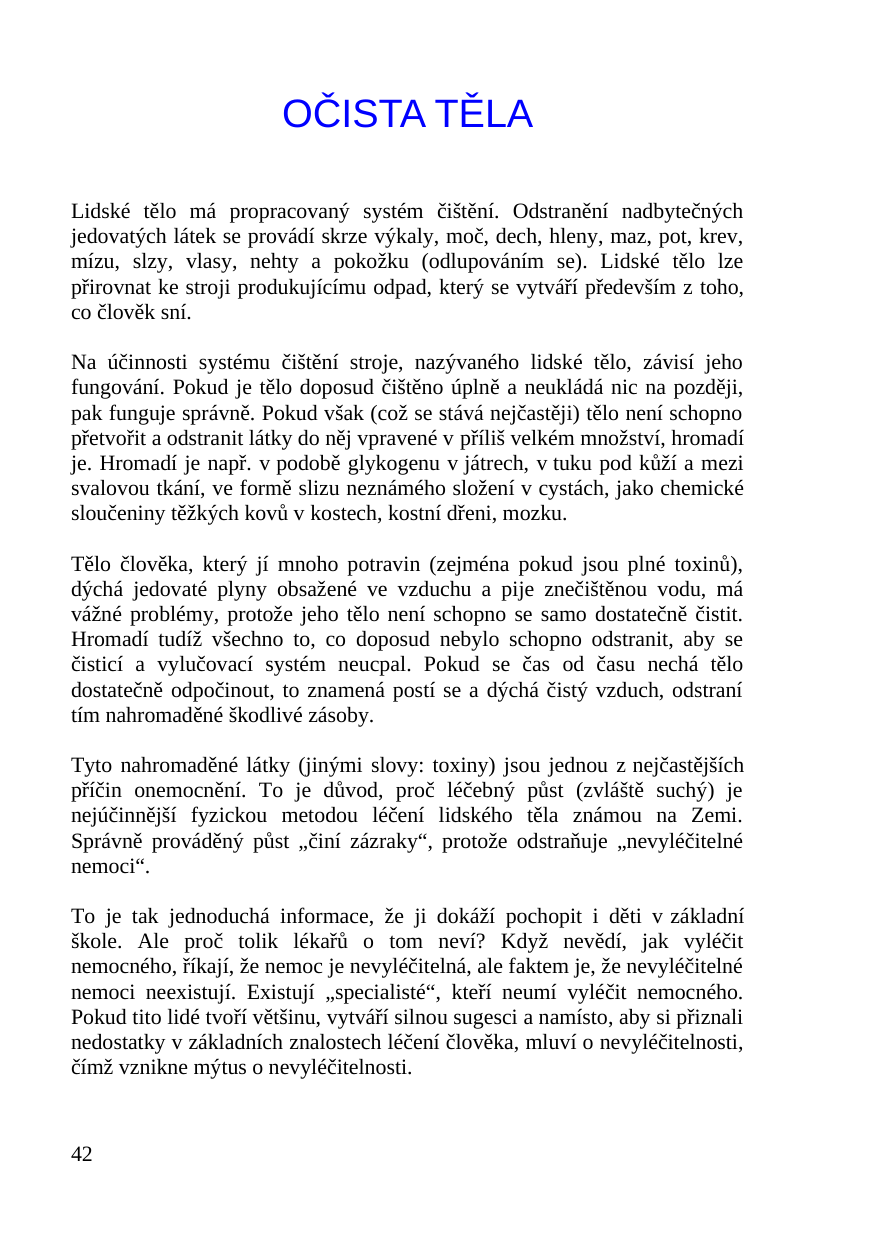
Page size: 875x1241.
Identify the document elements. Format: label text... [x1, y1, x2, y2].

text Tyto nahromaděné látky (jinými slovy: toxiny) jsou jednou z nejčastějších příčin onemocnění. To je důvod, proč léčebný půst (zvláště suchý) je nejúčinnější fyzickou metodou léčení lidského těla známou na Zemi. Správně prováděný půst „činí zázraky“, protože odstraňuje „nevyléčitelné nemoci“. [71, 752, 744, 878]
text Na účinnosti systému čištění stroje, nazývaného lidské tělo, závisí jeho fungování. Pokud je tělo doposud čištěno úplně a neukládá nic na později, pak funguje správně. Pokud však (což se stává nejčastěji) tělo není schopno přetvořit a odstranit látky do něj vpravené v příliš velkém množství, hromadí je. Hromadí je např. v podobě glykogenu v játrech, v tuku pod kůží a mezi svalovou tkání, ve formě slizu neznámého složení v cystách, jako chemické sloučeniny těžkých kovů v kostech, kostní dřeni, mozku. [71, 349, 744, 526]
subtitle OČISTA TĚLA [71, 90, 744, 136]
text Tělo člověka, který jí mnoho potravin (zejména pokud jsou plné toxinů), dýchá jedovaté plyny obsažené ve vzduchu a pije znečištěnou vodu, má vážné problémy, protože jeho tělo není schopno se samo dostatečně čistit. Hromadí tudíž všechno to, co doposud nebylo schopno odstranit, aby se čisticí a vylučovací systém neucpal. Pokud se čas od času nechá tělo dostatečně odpočinout, to znamená postí se a dýchá čistý vzduch, odstraní tím nahromaděné škodlivé zásoby. [71, 551, 744, 727]
text Lidské tělo má propracovaný systém čištění. Odstranění nadbytečných jedovatých látek se provádí skrze výkaly, moč, dech, hleny, maz, pot, krev, mízu, slzy, vlasy, nehty a pokožku (odlupováním se). Lidské tělo lze přirovnat ke stroji produkujícímu odpad, který se vytváří především z toho, co člověk sní. [71, 198, 744, 324]
text To je tak jednoduchá informace, že ji dokáží pochopit i děti v základní škole. Ale proč tolik lékařů o tom neví? Když nevědí, jak vyléčit nemocného, říkají, že nemoc je nevyléčitelná, ale faktem je, že nevyléčitelné nemoci neexistují. Existují „specialisté“, kteří neumí vyléčit nemocného. Pokud tito lidé tvoří většinu, vytváří silnou sugesci a namísto, aby si přiznali nedostatky v základních znalostech léčení člověka, mluví o nevyléčitelnosti, čímž vznikne mýtus o nevyléčitelnosti. [71, 903, 744, 1079]
